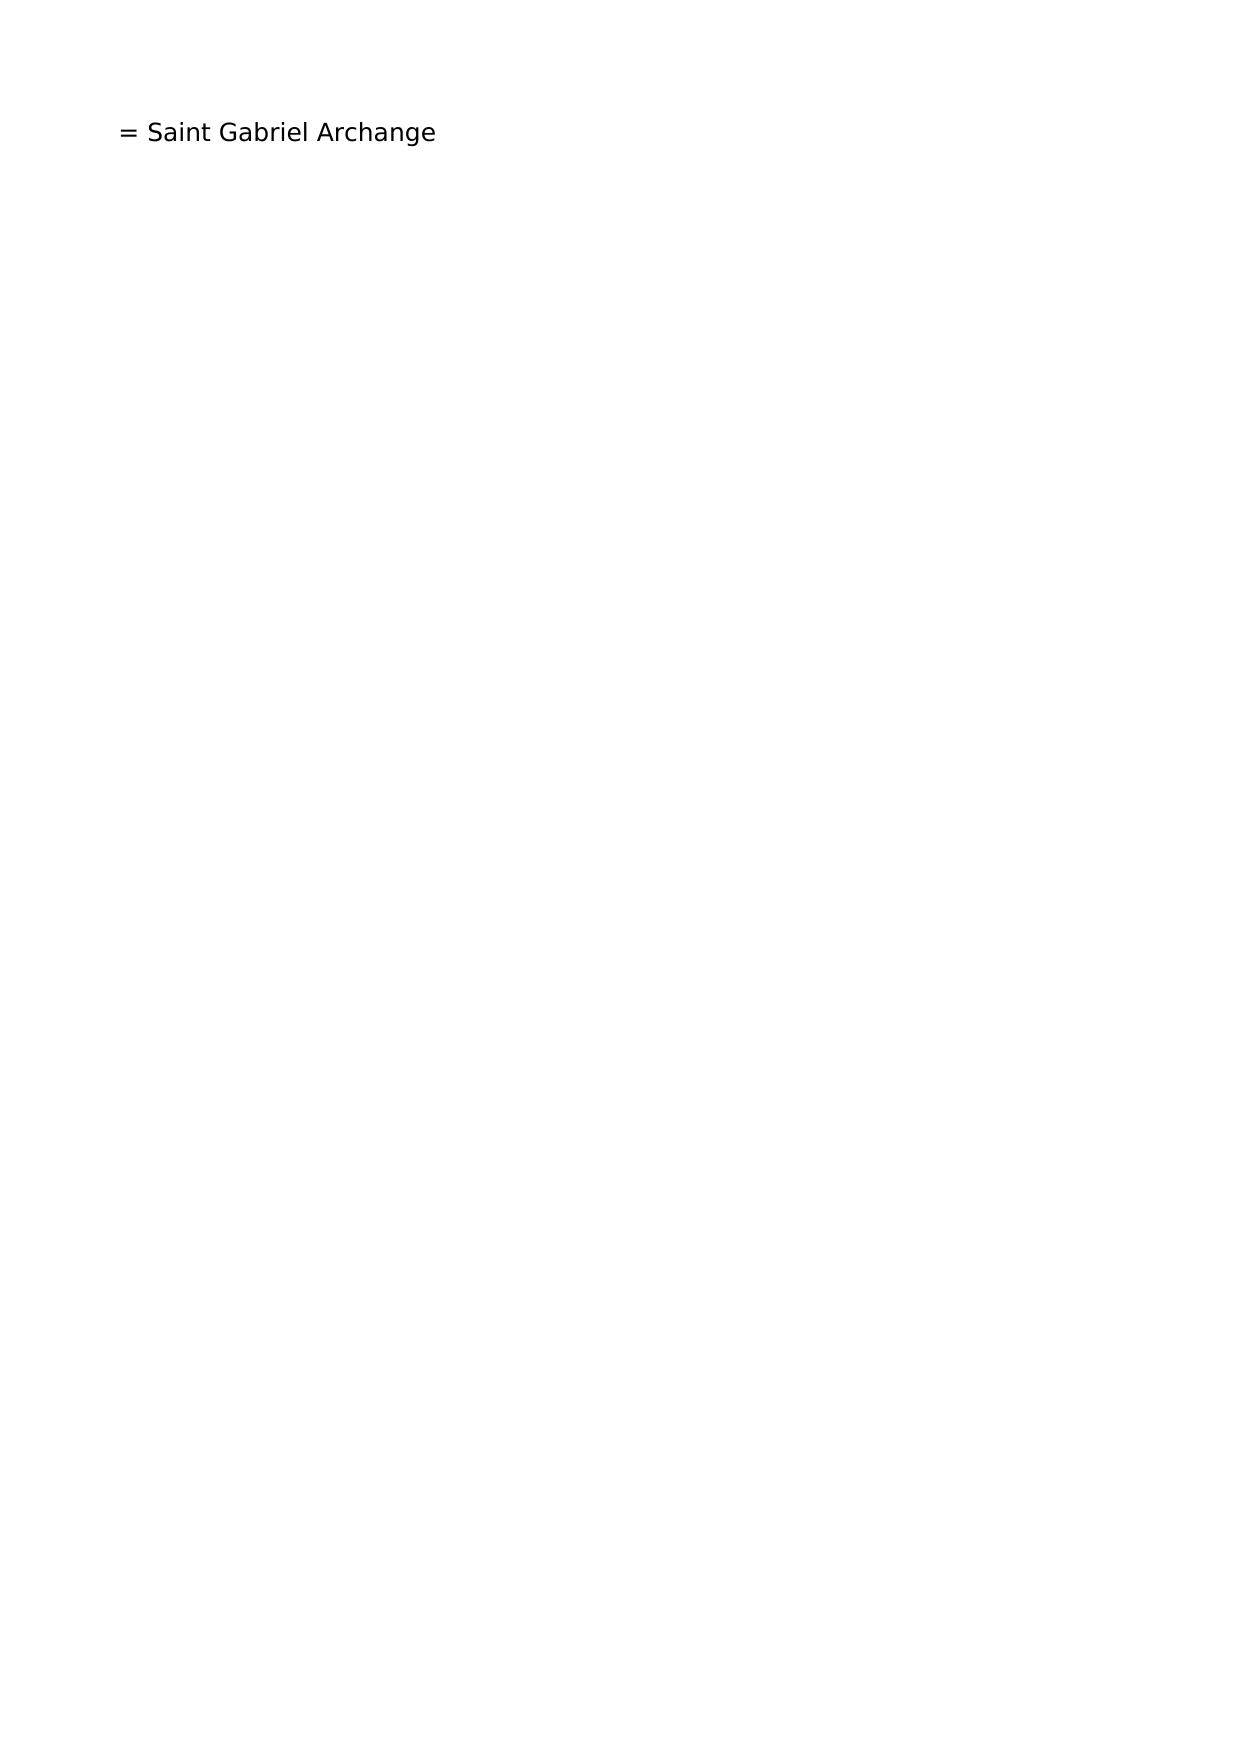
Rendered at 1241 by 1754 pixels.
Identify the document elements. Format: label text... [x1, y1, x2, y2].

text = Saint Gabriel Archange [118, 118, 1122, 147]
